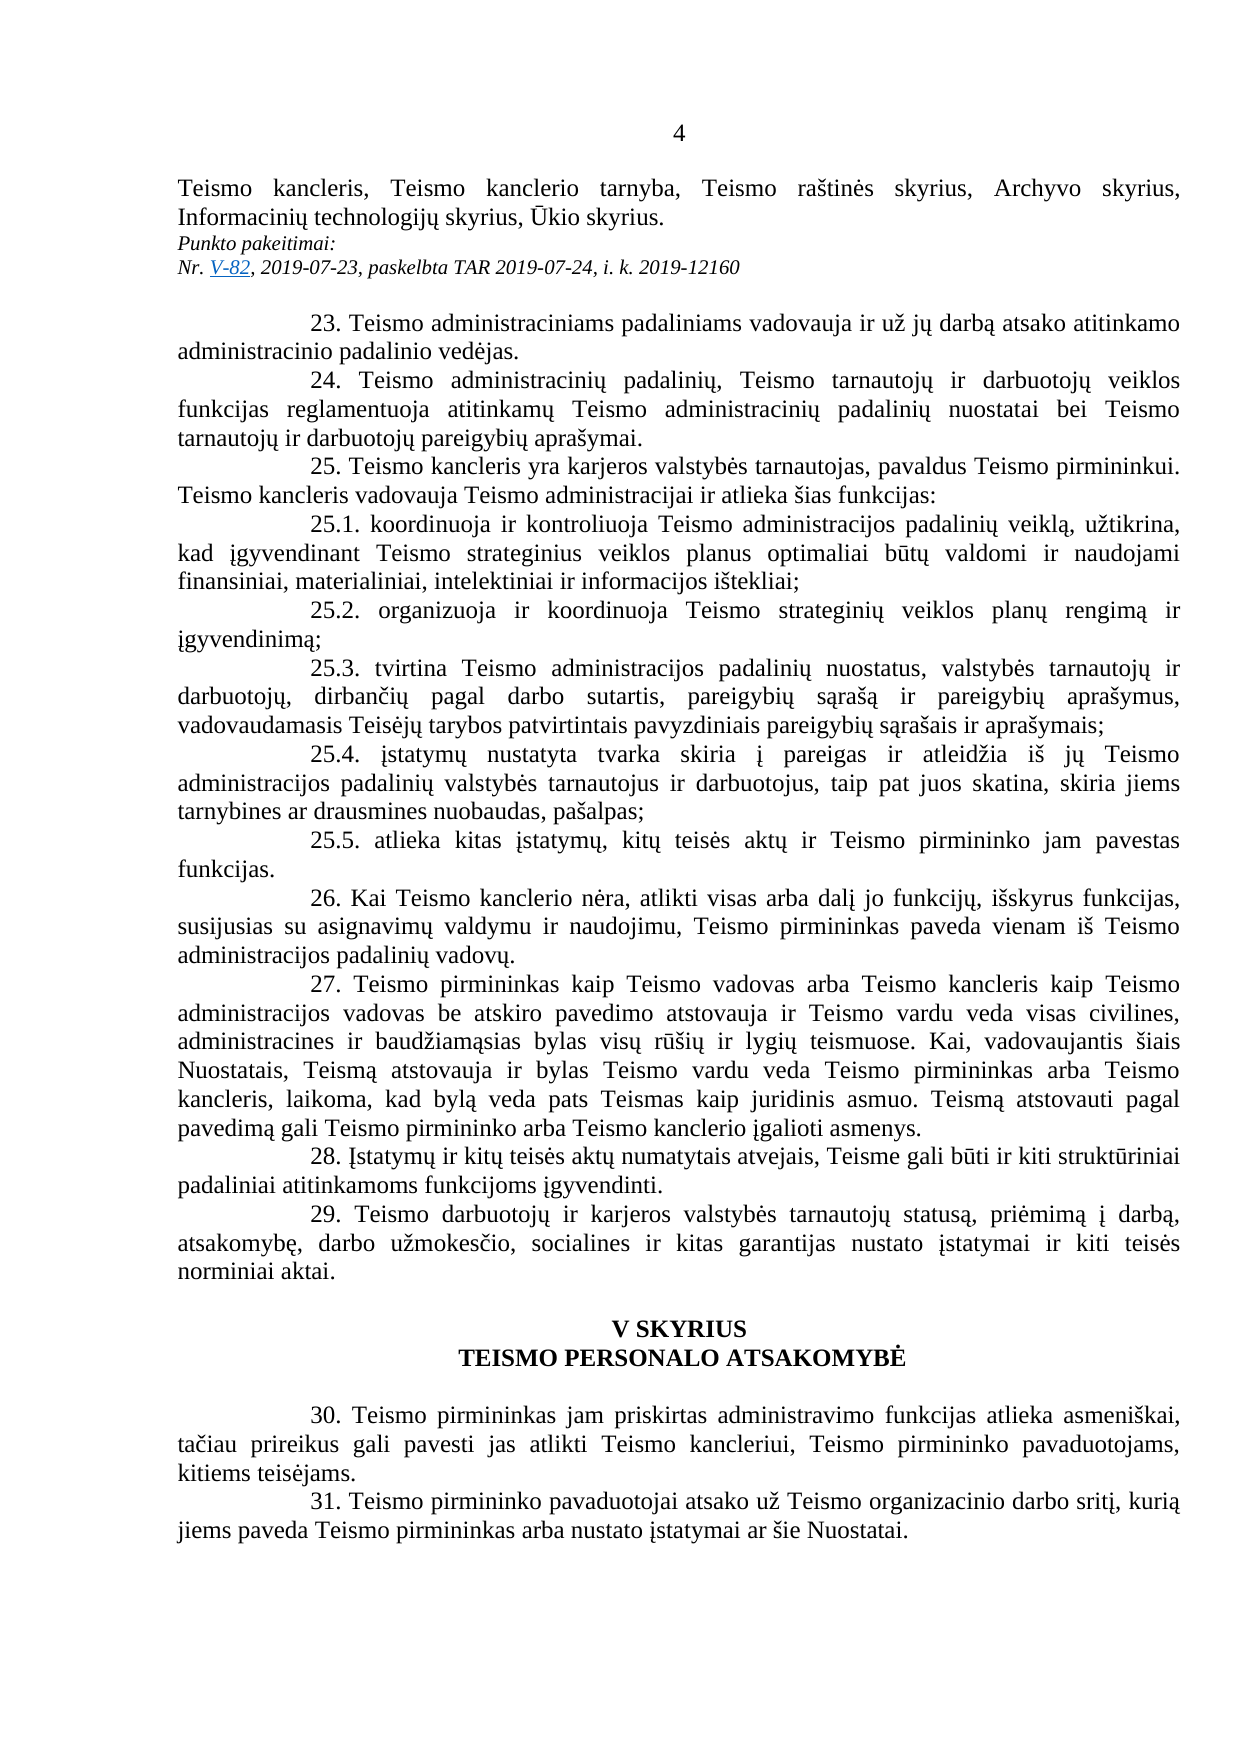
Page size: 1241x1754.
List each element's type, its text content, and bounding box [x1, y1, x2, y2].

text 23. Teismo administraciniams padaliniams vadovauja ir už jų darbą atsako atitinkamo administracinio padalinio vedėjas. [177, 308, 1181, 365]
text Nr. V-82, 2019-07-23, paskelbta TAR 2019-07-24, i. k. 2019-12160 [177, 255, 1181, 279]
text 26. Kai Teismo kanclerio nėra, atlikti visas arba dalį jo funkcijų, išskyrus funkcijas, susijusias su asignavimų valdymu ir naudojimu, Teismo pirmininkas paveda vienam iš Teismo administracijos padalinių vadovų. [177, 883, 1181, 969]
text TEISMO PERSONALO ATSAKOMYBĖ [177, 1343, 1181, 1371]
text 25.1. koordinuoja ir kontroliuoja Teismo administracijos padalinių veiklą, užtikrina, kad įgyvendinant Teismo strateginius veiklos planus optimaliai būtų valdomi ir naudojami finansiniai, materialiniai, intelektiniai ir informacijos ištekliai; [177, 509, 1181, 595]
text 24. Teismo administracinių padalinių, Teismo tarnautojų ir darbuotojų veiklos funkcijas reglamentuoja atitinkamų Teismo administracinių padalinių nuostatai bei Teismo tarnautojų ir darbuotojų pareigybių aprašymai. [177, 365, 1181, 451]
text Punkto pakeitimai: [177, 231, 1181, 255]
text 25.5. atlieka kitas įstatymų, kitų teisės aktų ir Teismo pirmininko jam pavestas funkcijas. [177, 825, 1181, 883]
text 31. Teismo pirmininko pavaduotojai atsako už Teismo organizacinio darbo sritį, kurią jiems paveda Teismo pirmininkas arba nustato įstatymai ar šie Nuostatai. [177, 1486, 1181, 1544]
text 28. Įstatymų ir kitų teisės aktų numatytais atvejais, Teisme gali būti ir kiti struktūriniai padaliniai atitinkamoms funkcijoms įgyvendinti. [177, 1141, 1181, 1199]
text 30. Teismo pirmininkas jam priskirtas administravimo funkcijas atlieka asmeniškai, tačiau prireikus gali pavesti jas atlikti Teismo kancleriui, Teismo pirmininko pavaduotojams, kitiems teisėjams. [177, 1400, 1181, 1486]
text Teismo kancleris, Teismo kanclerio tarnyba, Teismo raštinės skyrius, Archyvo skyrius, Informacinių technologijų skyrius, Ūkio skyrius. [177, 173, 1181, 231]
text 25.3. tvirtina Teismo administracijos padalinių nuostatus, valstybės tarnautojų ir darbuotojų, dirbančių pagal darbo sutartis, pareigybių sąrašą ir pareigybių aprašymus, vadovaudamasis Teisėjų tarybos patvirtintais pavyzdiniais pareigybių sąrašais ir aprašymais; [177, 653, 1181, 739]
text 29. Teismo darbuotojų ir karjeros valstybės tarnautojų statusą, priėmimą į darbą, atsakomybę, darbo užmokesčio, socialines ir kitas garantijas nustato įstatymai ir kiti teisės norminiai aktai. [177, 1199, 1181, 1285]
text V SKYRIUS [177, 1314, 1181, 1343]
text 25. Teismo kancleris yra karjeros valstybės tarnautojas, pavaldus Teismo pirmininkui. Teismo kancleris vadovauja Teismo administracijai ir atlieka šias funkcijas: [177, 451, 1181, 509]
text 27. Teismo pirmininkas kaip Teismo vadovas arba Teismo kancleris kaip Teismo administracijos vadovas be atskiro pavedimo atstovauja ir Teismo vardu veda visas civilines, administracines ir baudžiamąsias bylas visų rūšių ir lygių teismuose. Kai, vadovaujantis šiais Nuostatais, Teismą atstovauja ir bylas Teismo vardu veda Teismo pirmininkas arba Teismo kancleris, laikoma, kad bylą veda pats Teismas kaip juridinis asmuo. Teismą atstovauti pagal pavedimą gali Teismo pirmininko arba Teismo kanclerio įgalioti asmenys. [177, 969, 1181, 1141]
text 25.2. organizuoja ir koordinuoja Teismo strateginių veiklos planų rengimą ir įgyvendinimą; [177, 595, 1181, 653]
text 25.4. įstatymų nustatyta tvarka skiria į pareigas ir atleidžia iš jų Teismo administracijos padalinių valstybės tarnautojus ir darbuotojus, taip pat juos skatina, skiria jiems tarnybines ar drausmines nuobaudas, pašalpas; [177, 739, 1181, 825]
